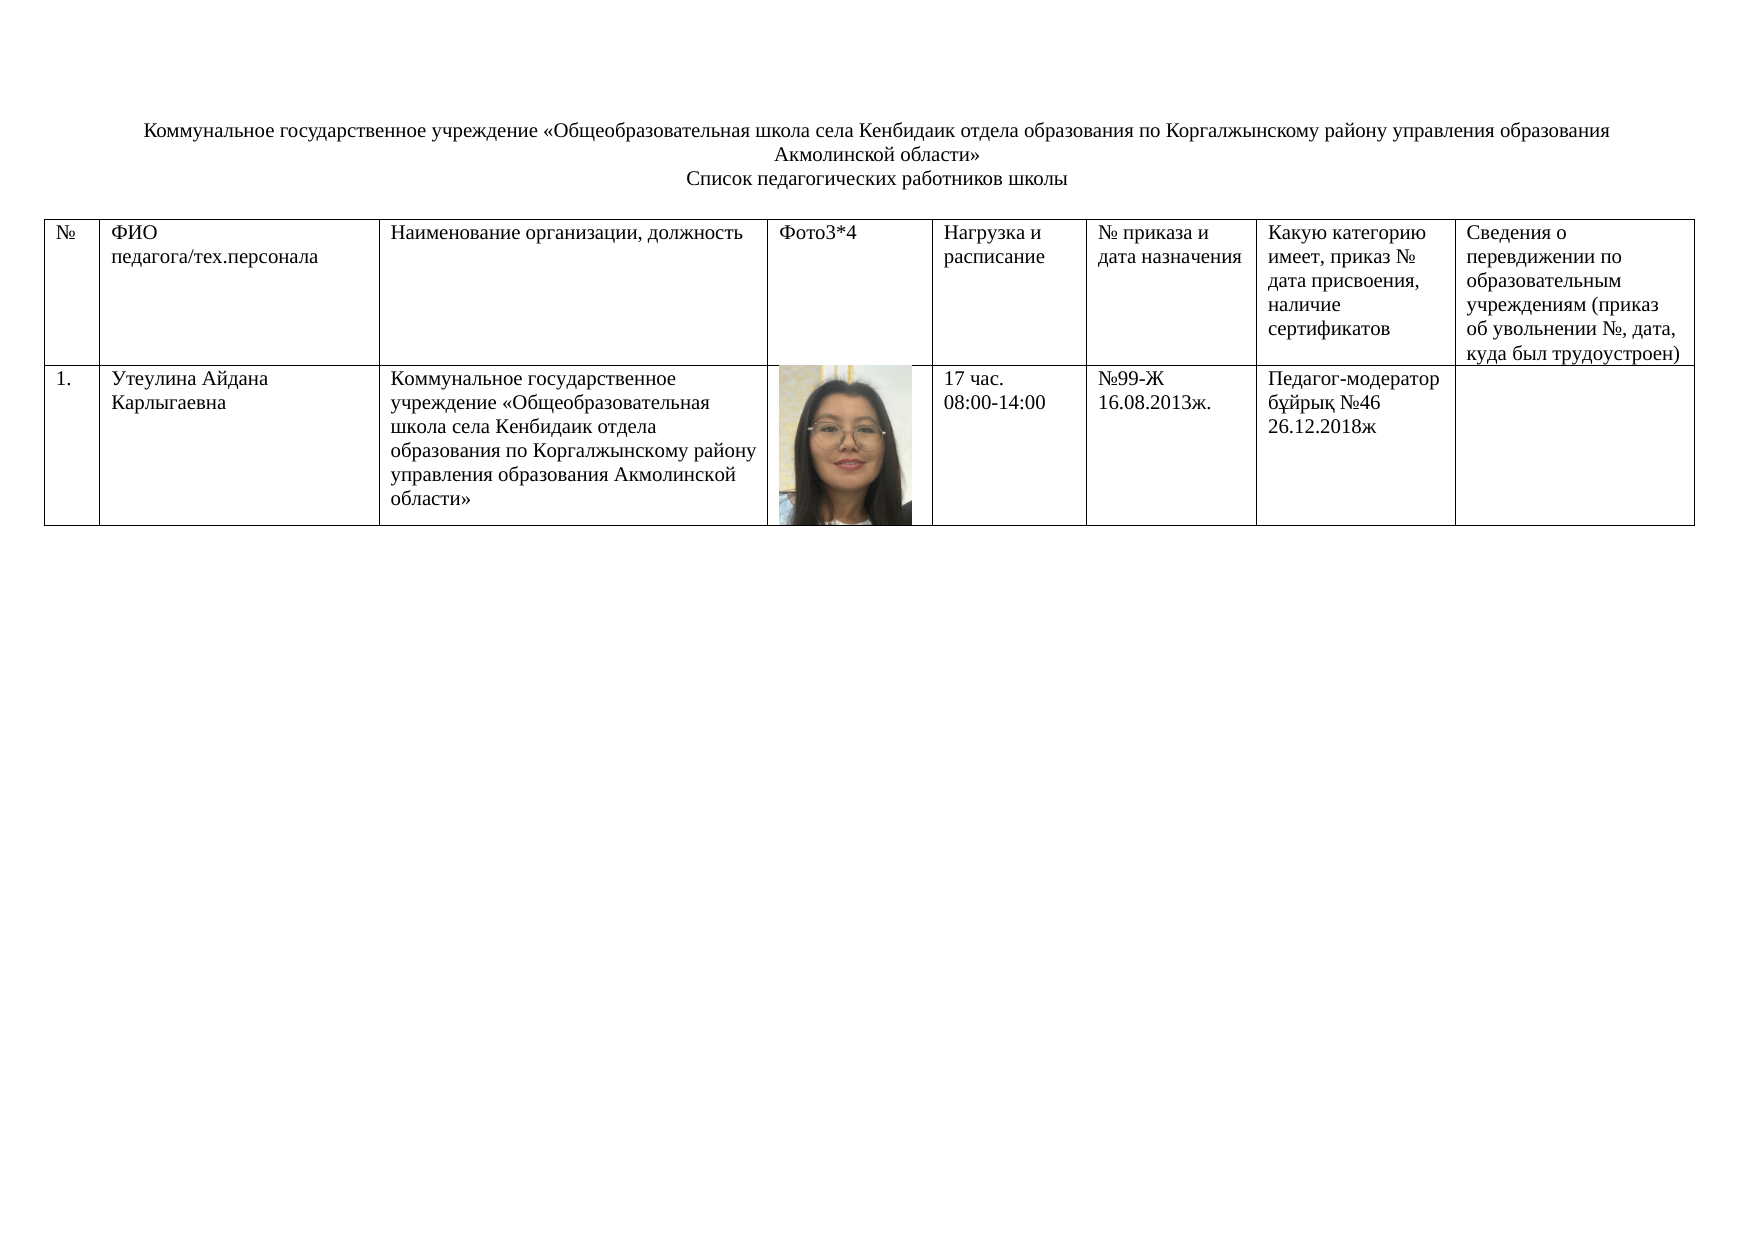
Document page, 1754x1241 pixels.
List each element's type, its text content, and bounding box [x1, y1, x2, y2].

table_header ФИО педагога/тех.персонала [100, 220, 379, 364]
table_cell Коммунальное государственное учреждение «Общеобразовательная школа села Кенбидаик отдела образования по Коргалжынскому району управления образования Акмолинской области» [380, 366, 767, 525]
table_cell 17 час. 08:00-14:00 [933, 366, 1086, 525]
text Список педагогических работников школы [118, 166, 1636, 190]
table_header Какую категорию имеет, приказ № дата присвоения, наличие сертификатов [1257, 220, 1455, 364]
table_cell №99-Ж 16.08.2013ж. [1087, 366, 1256, 525]
table_cell [768, 366, 779, 525]
table_header Наименование организации, должность [380, 220, 767, 364]
picture [779, 365, 912, 525]
table_header Сведения о перевдижении по образовательным учреждениям (приказ об увольнении №, дата, куда был трудоустроен) [1456, 220, 1694, 364]
table_cell Педагог-модератор бұйрық №46 26.12.2018ж [1257, 366, 1455, 525]
table_cell Утеулина Айдана Карлыгаевна [100, 366, 379, 525]
table_header Нагрузка и расписание [933, 220, 1086, 364]
text Коммунальное государственное учреждение «Общеобразовательная школа села Кенбидаик отдела образования по Коргалжынскому району управления образования Акмолинской области» [118, 118, 1636, 166]
table_header № [45, 220, 99, 364]
table_cell [1456, 366, 1694, 525]
table_cell 1. [45, 366, 99, 525]
table_header № приказа и дата назначения [1087, 220, 1256, 364]
table_header Фото3*4 [768, 220, 932, 364]
table_cell [912, 366, 932, 525]
